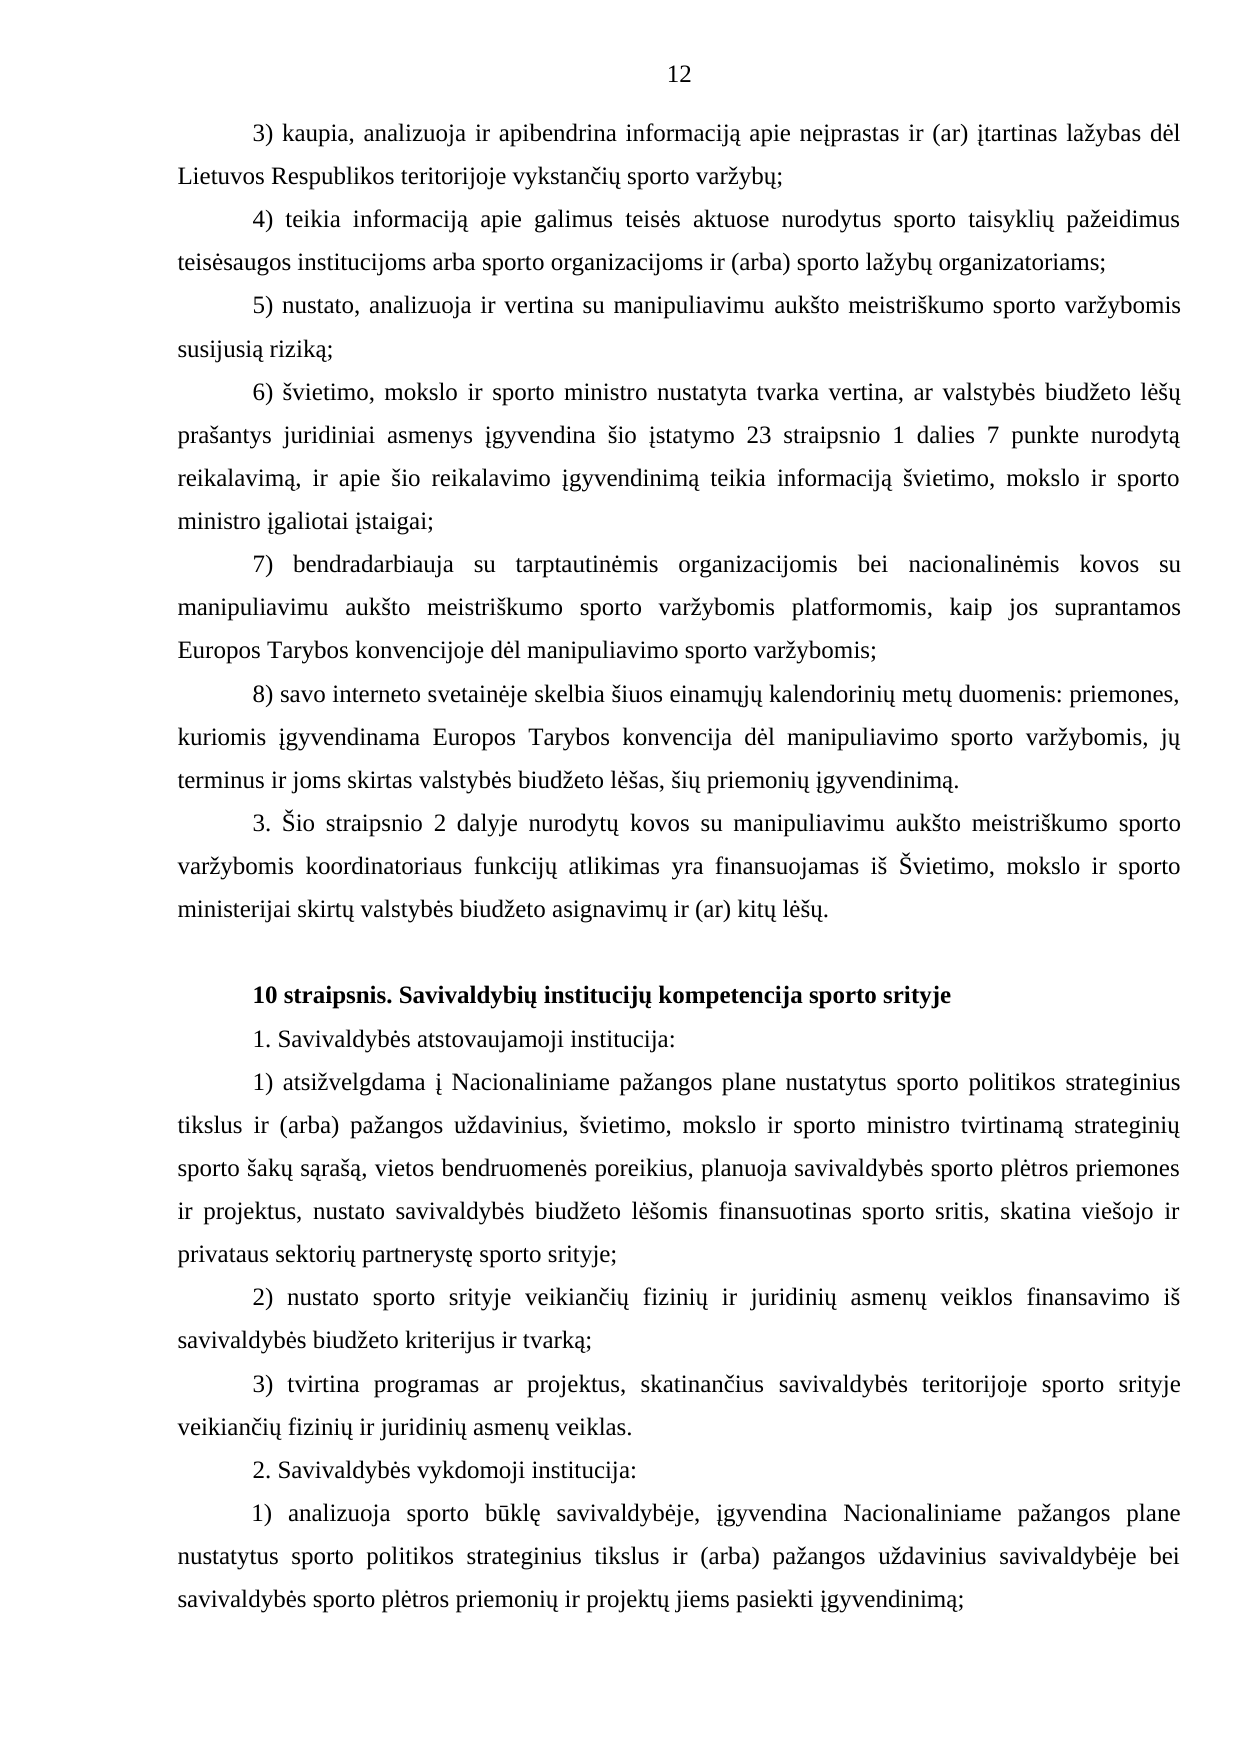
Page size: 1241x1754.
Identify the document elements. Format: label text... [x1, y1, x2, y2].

text 2) nustato sporto srityje veikiančių fizinių ir juridinių asmenų veiklos finansavimo iš savivaldybės biudžeto kriterijus ir tvarką; [177, 1282, 1181, 1354]
text 4) teikia informaciją apie galimus teisės aktuose nurodytus sporto taisyklių pažeidimus teisėsaugos institucijoms arba sporto organizacijoms ir (arba) sporto lažybų organizatoriams; [177, 204, 1181, 276]
text 6) švietimo, mokslo ir sporto ministro nustatyta tvarka vertina, ar valstybės biudžeto lėšų prašantys juridiniai asmenys įgyvendina šio įstatymo 23 straipsnio 1 dalies 7 punkte nurodytą reikalavimą, ir apie šio reikalavimo įgyvendinimą teikia informaciją švietimo, mokslo ir sporto ministro įgaliotai įstaigai; [177, 377, 1181, 535]
text 10 straipsnis. Savivaldybių institucijų kompetencija sporto srityje [177, 981, 1181, 1009]
text 8) savo interneto svetainėje skelbia šiuos einamųjų kalendorinių metų duomenis: priemones, kuriomis įgyvendinama Europos Tarybos konvencija dėl manipuliavimo sporto varžybomis, jų terminus ir joms skirtas valstybės biudžeto lėšas, šių priemonių įgyvendinimą. [177, 679, 1181, 794]
text 1) atsižvelgdama į Nacionaliniame pažangos plane nustatytus sporto politikos strateginius tikslus ir (arba) pažangos uždavinius, švietimo, mokslo ir sporto ministro tvirtinamą strateginių sporto šakų sąrašą, vietos bendruomenės poreikius, planuoja savivaldybės sporto plėtros priemones ir projektus, nustato savivaldybės biudžeto lėšomis finansuotinas sporto sritis, skatina viešojo ir privataus sektorių partnerystę sporto srityje; [177, 1067, 1181, 1268]
text 3. Šio straipsnio 2 dalyje nurodytų kovos su manipuliavimu aukšto meistriškumo sporto varžybomis koordinatoriaus funkcijų atlikimas yra finansuojamas iš Švietimo, mokslo ir sporto ministerijai skirtų valstybės biudžeto asignavimų ir (ar) kitų lėšų. [177, 808, 1181, 923]
text 3) tvirtina programas ar projektus, skatinančius savivaldybės teritorijoje sporto srityje veikiančių fizinių ir juridinių asmenų veiklas. [177, 1369, 1181, 1441]
text 1. Savivaldybės atstovaujamoji institucija: [177, 1024, 1181, 1052]
text 3) kaupia, analizuoja ir apibendrina informaciją apie neįprastas ir (ar) įtartinas lažybas dėl Lietuvos Respublikos teritorijoje vykstančių sporto varžybų; [177, 118, 1181, 190]
text 7) bendradarbiauja su tarptautinėmis organizacijomis bei nacionalinėmis kovos su manipuliavimu aukšto meistriškumo sporto varžybomis platformomis, kaip jos suprantamos Europos Tarybos konvencijoje dėl manipuliavimo sporto varžybomis; [177, 549, 1181, 664]
text 2. Savivaldybės vykdomoji institucija: [177, 1455, 1181, 1484]
text 5) nustato, analizuoja ir vertina su manipuliavimu aukšto meistriškumo sporto varžybomis susijusią riziką; [177, 291, 1181, 362]
text 1) analizuoja sporto būklę savivaldybėje, įgyvendina Nacionaliniame pažangos plane nustatytus sporto politikos strateginius tikslus ir (arba) pažangos uždavinius savivaldybėje bei savivaldybės sporto plėtros priemonių ir projektų jiems pasiekti įgyvendinimą; [177, 1498, 1181, 1613]
